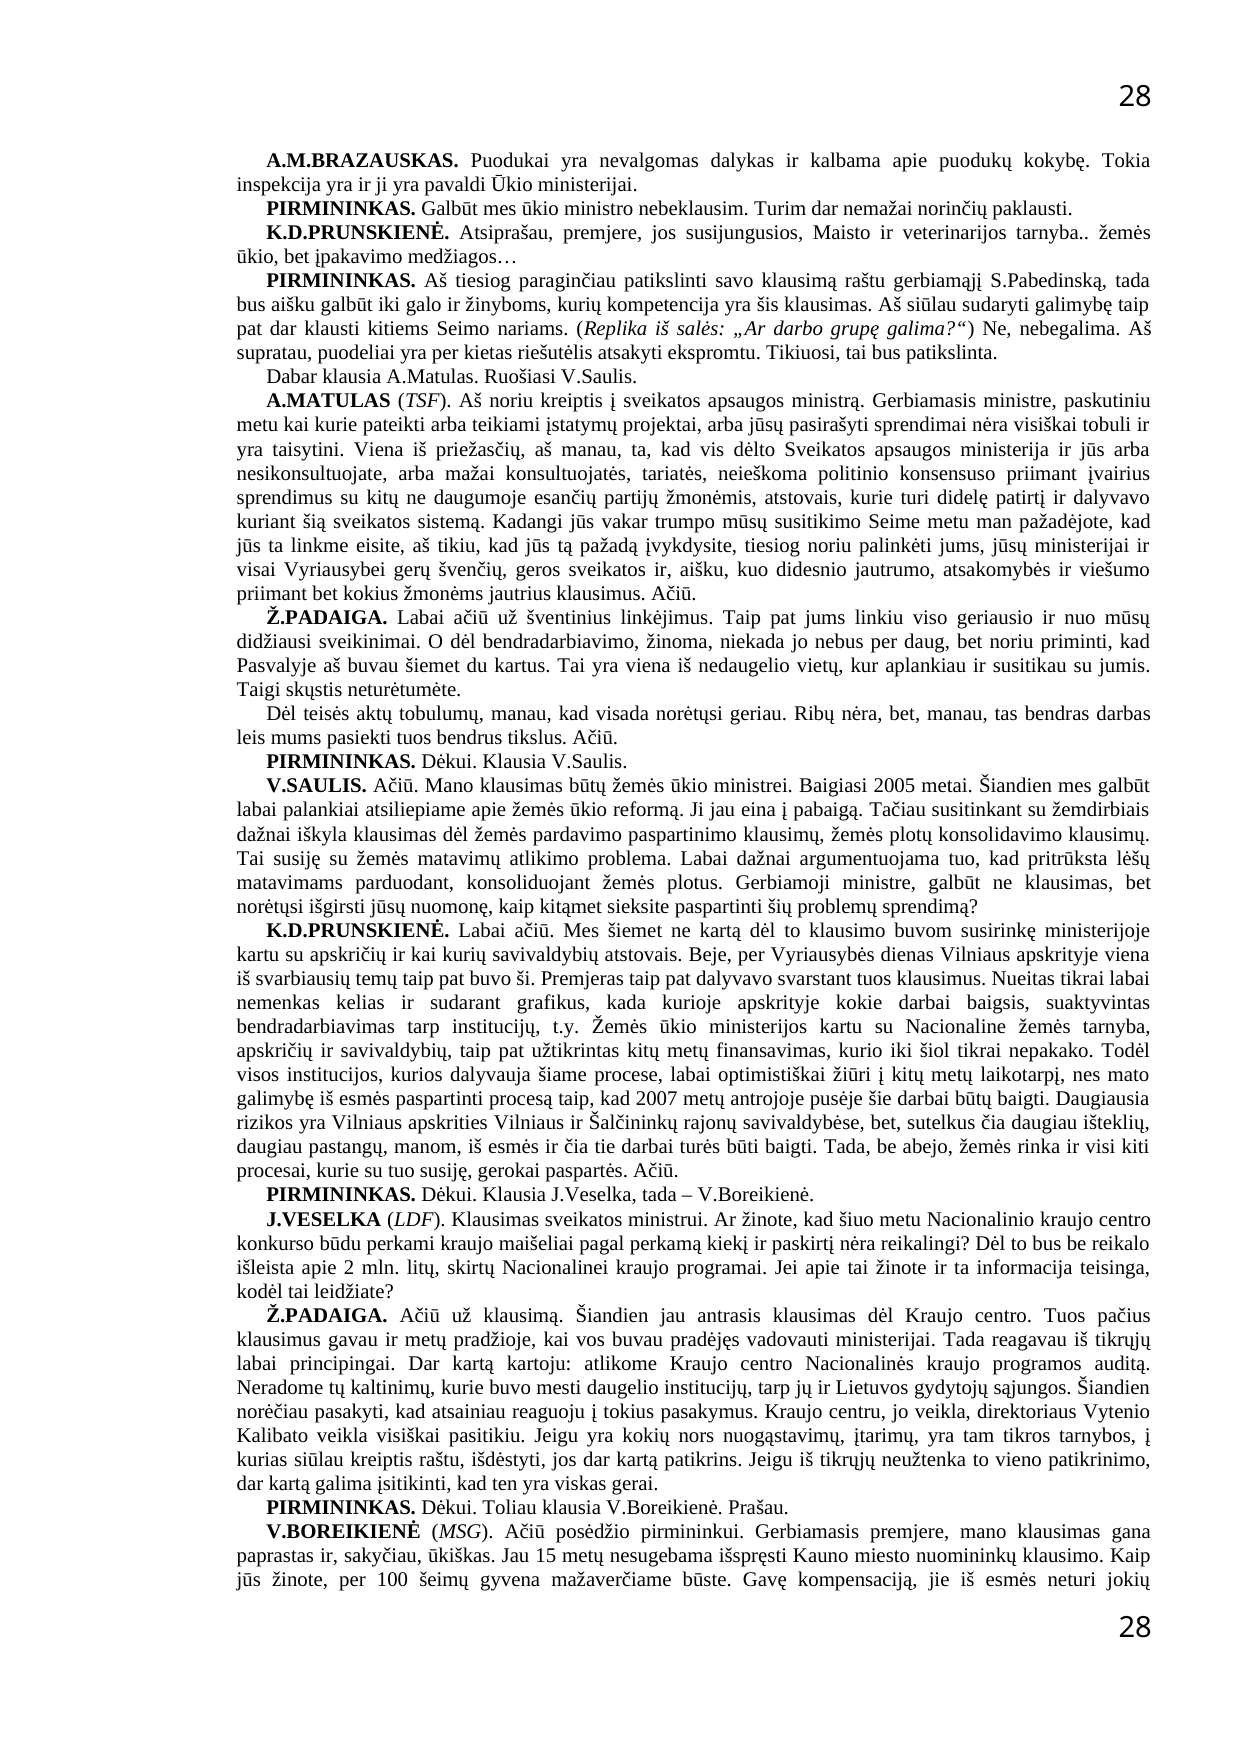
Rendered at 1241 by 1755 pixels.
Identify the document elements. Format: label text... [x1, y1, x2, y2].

text V.SAULIS. Ačiū. Mano klausimas būtų žemės ūkio ministrei. Baigiasi 2005 metai. Šiandien mes galbūt labai palankiai atsiliepiame apie žemės ūkio reformą. Ji jau eina į pabaigą. Tačiau susitinkant su žemdirbiais dažnai iškyla klausimas dėl žemės pardavimo paspartinimo klausimų, žemės plotų konsolidavimo klausimų. Tai susiję su žemės matavimų atlikimo problema. Labai dažnai argumentuojama tuo, kad pritrūksta lėšų matavimams parduodant, konsoliduojant žemės plotus. Gerbiamoji ministre, galbūt ne klausimas, bet norėtųsi išgirsti jūsų nuomonę, kaip kitąmet sieksite paspartinti šių problemų sprendimą? [236, 773, 1152, 918]
text A.M.BRAZAUSKAS. Puodukai yra nevalgomas dalykas ir kalbama apie puodukų kokybę. Tokia inspekcija yra ir ji yra pavaldi Ūkio ministerijai. [236, 148, 1152, 196]
text K.D.PRUNSKIENĖ. Atsiprašau, premjere, jos susijungusios, Maisto ir veterinarijos tarnyba.. žemės ūkio, bet įpakavimo medžiagos… [236, 220, 1152, 268]
text PIRMININKAS. Galbūt mes ūkio ministro nebeklausim. Turim dar nemažai norinčių paklausti. [236, 196, 1152, 220]
text Dėl teisės aktų tobulumų, manau, kad visada norėtųsi geriau. Ribų nėra, bet, manau, tas bendras darbas leis mums pasiekti tuos bendrus tikslus. Ačiū. [236, 701, 1152, 749]
text Ž.PADAIGA. Ačiū už klausimą. Šiandien jau antrasis klausimas dėl Kraujo centro. Tuos pačius klausimus gavau ir metų pradžioje, kai vos buvau pradėjęs vadovauti ministerijai. Tada reagavau iš tikrųjų labai principingai. Dar kartą kartoju: atlikome Kraujo centro Nacionalinės kraujo programos auditą. Neradome tų kaltinimų, kurie buvo mesti daugelio institucijų, tarp jų ir Lietuvos gydytojų sąjungos. Šiandien norėčiau pasakyti, kad atsainiau reaguoju į tokius pasakymus. Kraujo centru, jo veikla, direktoriaus Vytenio Kalibato veikla visiškai pasitikiu. Jeigu yra kokių nors nuogąstavimų, įtarimų, yra tam tikros tarnybos, į kurias siūlau kreiptis raštu, išdėstyti, jos dar kartą patikrins. Jeigu iš tikrųjų neužtenka to vieno patikrinimo, dar kartą galima įsitikinti, kad ten yra viskas gerai. [236, 1303, 1152, 1495]
text PIRMININKAS. Dėkui. Klausia V.Saulis. [236, 749, 1152, 773]
text Ž.PADAIGA. Labai ačiū už šventinius linkėjimus. Taip pat jums linkiu viso geriausio ir nuo mūsų didžiausi sveikinimai. O dėl bendradarbiavimo, žinoma, niekada jo nebus per daug, bet noriu priminti, kad Pasvalyje aš buvau šiemet du kartus. Tai yra viena iš nedaugelio vietų, kur aplankiau ir susitikau su jumis. Taigi skųstis neturėtumėte. [236, 605, 1152, 701]
text V.BOREIKIENĖ (MSG). Ačiū posėdžio pirmininkui. Gerbiamasis premjere, mano klausimas gana paprastas ir, sakyčiau, ūkiškas. Jau 15 metų nesugebama išspręsti Kauno miesto nuomininkų klausimo. Kaip jūs žinote, per 100 šeimų gyvena mažaverčiame būste. Gavę kompensaciją, jie iš esmės neturi jokių [236, 1519, 1152, 1591]
text PIRMININKAS. Dėkui. Klausia J.Veselka, tada – V.Boreikienė. [236, 1182, 1152, 1206]
text PIRMININKAS. Dėkui. Toliau klausia V.Boreikienė. Prašau. [236, 1495, 1152, 1519]
text Dabar klausia A.Matulas. Ruošiasi V.Saulis. [236, 364, 1152, 388]
text K.D.PRUNSKIENĖ. Labai ačiū. Mes šiemet ne kartą dėl to klausimo buvom susirinkę ministerijoje kartu su apskričių ir kai kurių savivaldybių atstovais. Beje, per Vyriausybės dienas Vilniaus apskrityje viena iš svarbiausių temų taip pat buvo ši. Premjeras taip pat dalyvavo svarstant tuos klausimus. Nueitas tikrai labai nemenkas kelias ir sudarant grafikus, kada kurioje apskrityje kokie darbai baigsis, suaktyvintas bendradarbiavimas tarp institucijų, t.y. Žemės ūkio ministerijos kartu su Nacionaline žemės tarnyba, apskričių ir savivaldybių, taip pat užtikrintas kitų metų finansavimas, kurio iki šiol tikrai nepakako. Todėl visos institucijos, kurios dalyvauja šiame procese, labai optimistiškai žiūri į kitų metų laikotarpį, nes mato galimybę iš esmės paspartinti procesą taip, kad 2007 metų antrojoje pusėje šie darbai būtų baigti. Daugiausia rizikos yra Vilniaus apskrities Vilniaus ir Šalčininkų rajonų savivaldybėse, bet, sutelkus čia daugiau išteklių, daugiau pastangų, manom, iš esmės ir čia tie darbai turės būti baigti. Tada, be abejo, žemės rinka ir visi kiti procesai, kurie su tuo susiję, gerokai paspartės. Ačiū. [236, 918, 1152, 1182]
text A.MATULAS (TSF). Aš noriu kreiptis į sveikatos apsaugos ministrą. Gerbiamasis ministre, paskutiniu metu kai kurie pateikti arba teikiami įstatymų projektai, arba jūsų pasirašyti sprendimai nėra visiškai tobuli ir yra taisytini. Viena iš priežasčių, aš manau, ta, kad vis dėlto Sveikatos apsaugos ministerija ir jūs arba nesikonsultuojate, arba mažai konsultuojatės, tariatės, neieškoma politinio konsensuso priimant įvairius sprendimus su kitų ne daugumoje esančių partijų žmonėmis, atstovais, kurie turi didelę patirtį ir dalyvavo kuriant šią sveikatos sistemą. Kadangi jūs vakar trumpo mūsų susitikimo Seime metu man pažadėjote, kad jūs ta linkme eisite, aš tikiu, kad jūs tą pažadą įvykdysite, tiesiog noriu palinkėti jums, jūsų ministerijai ir visai Vyriausybei gerų švenčių, geros sveikatos ir, aišku, kuo didesnio jautrumo, atsakomybės ir viešumo priimant bet kokius žmonėms jautrius klausimus. Ačiū. [236, 388, 1152, 605]
text PIRMININKAS. Aš tiesiog paraginčiau patikslinti savo klausimą raštu gerbiamąjį S.Pabedinską, tada bus aišku galbūt iki galo ir žinyboms, kurių kompetencija yra šis klausimas. Aš siūlau sudaryti galimybę taip pat dar klausti kitiems Seimo nariams. (Replika iš salės: „Ar darbo grupę galima?“) Ne, nebegalima. Aš supratau, puodeliai yra per kietas riešutėlis atsakyti ekspromtu. Tikiuosi, tai bus patikslinta. [236, 268, 1152, 364]
text J.VESELKA (LDF). Klausimas sveikatos ministrui. Ar žinote, kad šiuo metu Nacionalinio kraujo centro konkurso būdu perkami kraujo maišeliai pagal perkamą kiekį ir paskirtį nėra reikalingi? Dėl to bus be reikalo išleista apie 2 mln. litų, skirtų Nacionalinei kraujo programai. Jei apie tai žinote ir ta informacija teisinga, kodėl tai leidžiate? [236, 1206, 1152, 1303]
